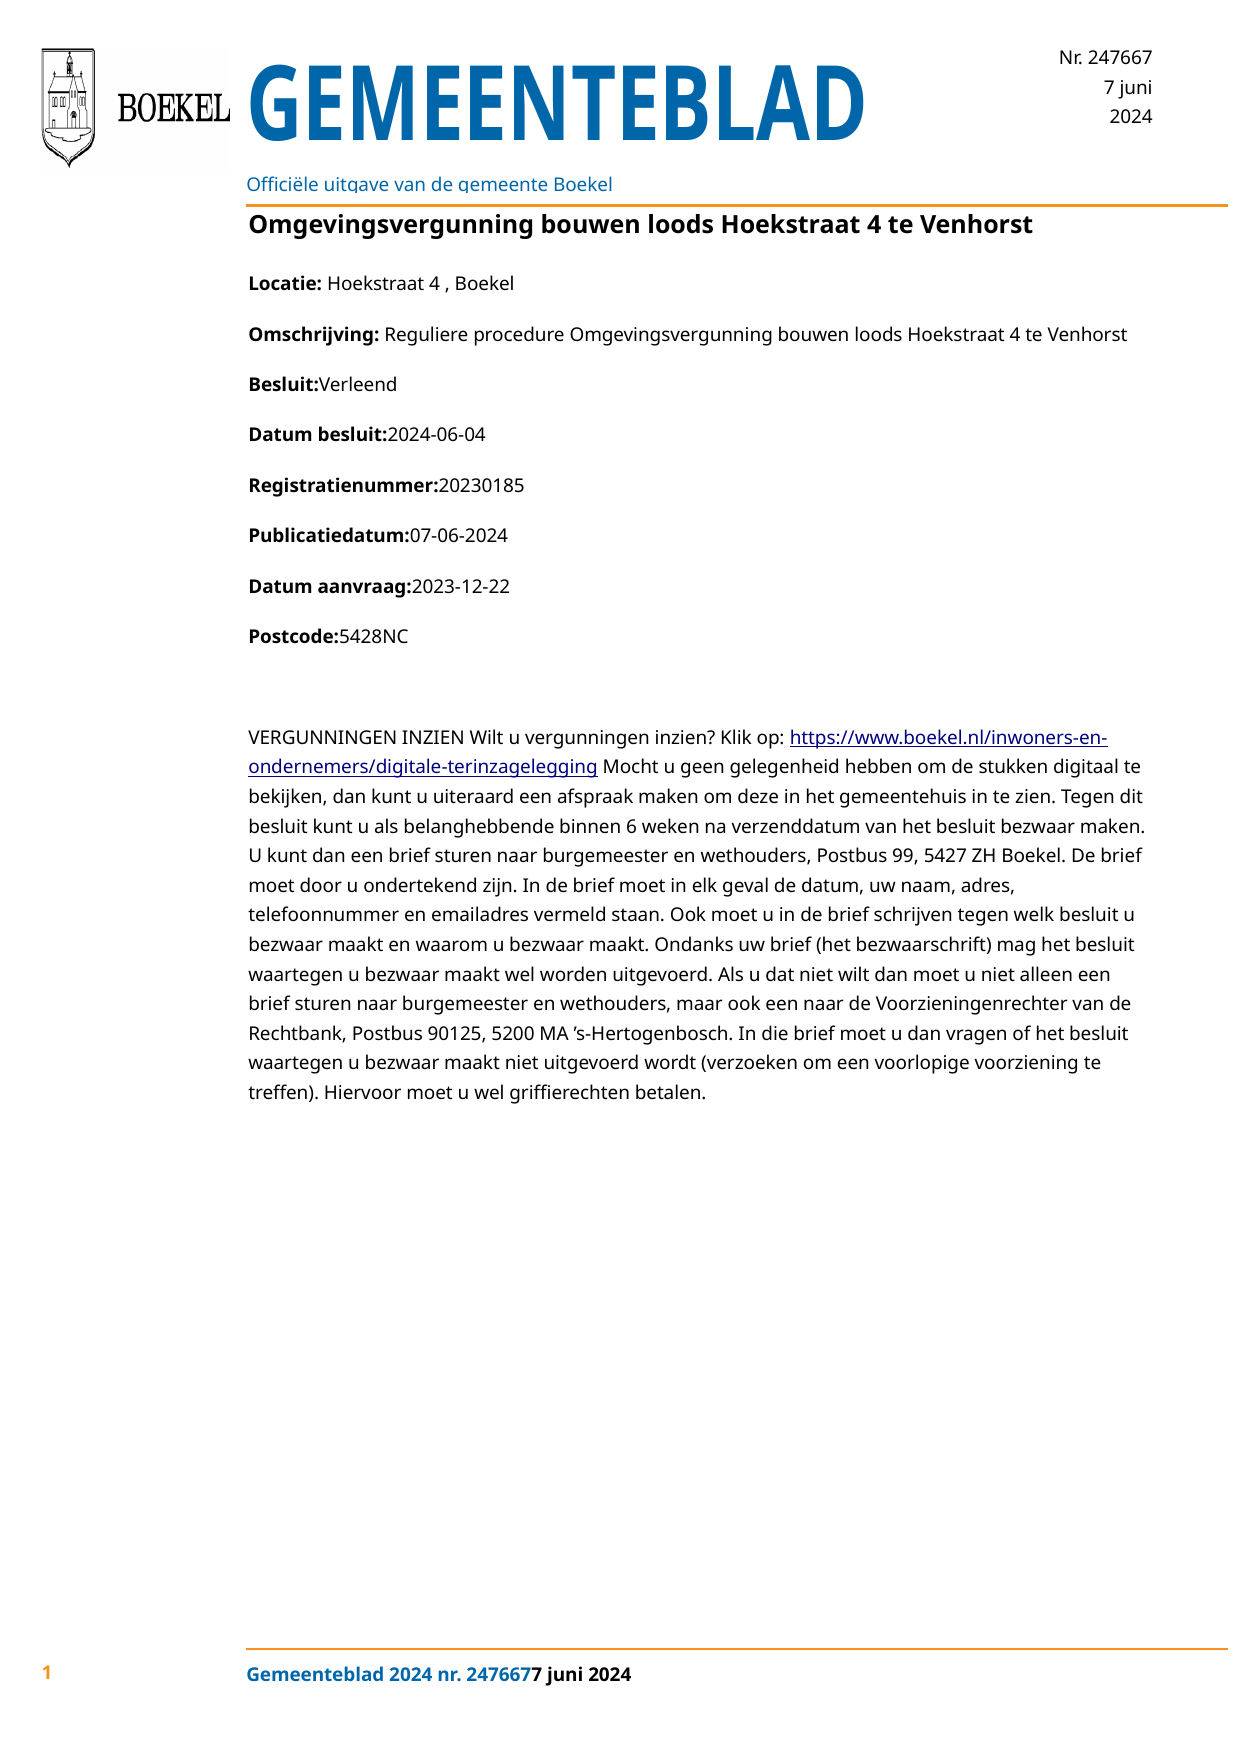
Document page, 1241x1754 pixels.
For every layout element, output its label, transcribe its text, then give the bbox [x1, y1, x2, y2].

text Publicatiedatum:07-06-2024 [248, 522, 1152, 548]
text Postcode:5428NC [248, 623, 1152, 649]
text Datum besluit:2024-06-04 [248, 422, 1152, 447]
text Omschrijving: Reguliere procedure Omgevingsvergunning bouwen loods Hoekstraat 4 te Venhorst [248, 321, 1152, 346]
text VERGUNNINGEN INZIEN Wilt u vergunningen inzien? Klik op: https://www.boekel.nl/inwoners-en-ondernemers/digitale-terinzagelegging Mocht u geen gelegenheid hebben om de stukken digitaal te bekijken, dan kunt u uiteraard een afspraak maken om deze in het gemeentehuis in te zien. Tegen dit besluit kunt u als belanghebbende binnen 6 weken na verzenddatum van het besluit bezwaar maken. U kunt dan een brief sturen naar burgemeester en wethouders, Postbus 99, 5427 ZH Boekel. De brief moet door u ondertekend zijn. In de brief moet in elk geval de datum, uw naam, adres, telefoonnummer en emailadres vermeld staan. Ook moet u in de brief schrijven tegen welk besluit u bezwaar maakt en waarom u bezwaar maakt. Ondanks uw brief (het bezwaarschrift) mag het besluit waartegen u bezwaar maakt wel worden uitgevoerd. Als u dat niet wilt dan moet u niet alleen een brief sturen naar burgemeester en wethouders, maar ook een naar de Voorzieningenrechter van de Rechtbank, Postbus 90125, 5200 MA ’s-Hertogenbosch. In die brief moet u dan vragen of het besluit waartegen u bezwaar maakt niet uitgevoerd wordt (verzoeken om een voorlopige voorziening te treffen). Hiervoor moet u wel griffierechten betalen. [248, 724, 1152, 1105]
text Datum aanvraag:2023-12-22 [248, 573, 1152, 598]
text Registratienummer:20230185 [248, 472, 1152, 498]
picture [41, 47, 231, 172]
text Locatie: Hoekstraat 4 , Boekel [248, 270, 1152, 296]
text Besluit:Verleend [248, 371, 1152, 397]
text Omgevingsvergunning bouwen loods Hoekstraat 4 te Venhorst [248, 207, 1152, 241]
